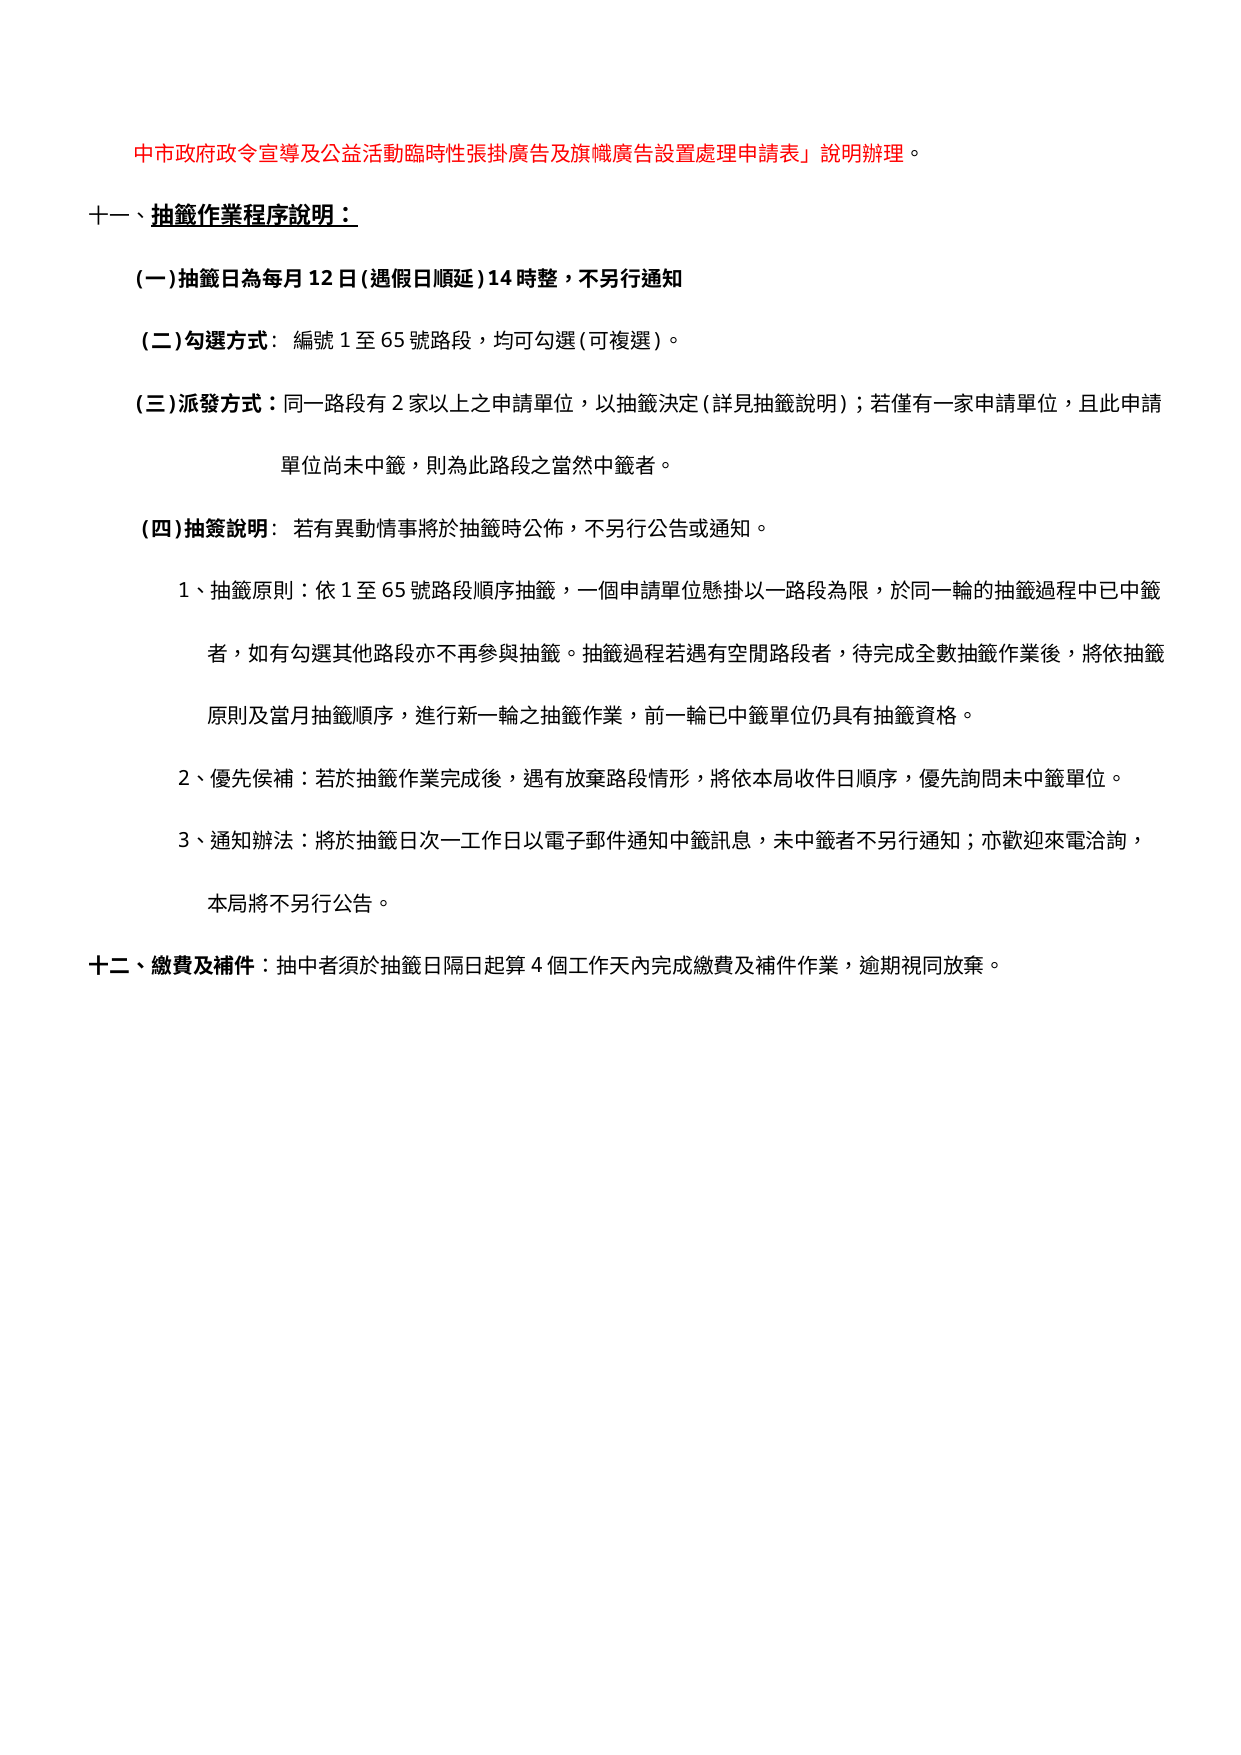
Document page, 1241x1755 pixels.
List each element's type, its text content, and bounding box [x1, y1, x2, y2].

text 2、優先侯補：若於抽籤作業完成後，遇有放棄路段情形，將依本局收件日順序，優先詢問未中籤單位。 [177, 736, 1166, 798]
text 1、抽籤原則：依1至65號路段順序抽籤，一個申請單位懸掛以一路段為限，於同一輪的抽籤過程中已中籤者，如有勾選其他路段亦不再參與抽籤。抽籤過程若遇有空閒路段者，待完成全數抽籤作業後，將依抽籤原則及當月抽籤順序，進行新一輪之抽籤作業，前一輪已中籤單位仍具有抽籤資格。 [177, 548, 1166, 736]
text 中市政府政令宣導及公益活動臨時性張掛廣告及旗幟廣告設置處理申請表」說明辦理。 [89, 111, 1166, 173]
text (四)抽簽說明: 若有異動情事將於抽籤時公佈，不另行公告或通知。 [89, 486, 1166, 548]
text (一)抽籤日為每月12日(遇假日順延)14時整，不另行通知 [133, 236, 1166, 298]
text 十一、抽籤作業程序說明： [89, 173, 1166, 236]
text (三)派發方式：同一路段有2家以上之申請單位，以抽籤決定(詳見抽籤說明)；若僅有一家申請單位，且此申請單位尚未中籤，則為此路段之當然中籤者。 [133, 361, 1166, 486]
text 十二、繳費及補件：抽中者須於抽籤日隔日起算4個工作天內完成繳費及補件作業，逾期視同放棄。 [89, 923, 1166, 986]
text (二)勾選方式: 編號1至65號路段，均可勾選(可複選)。 [89, 298, 1166, 361]
text 3、通知辦法：將於抽籤日次一工作日以電子郵件通知中籤訊息，未中籤者不另行通知；亦歡迎來電洽詢，本局將不另行公告。 [177, 798, 1166, 923]
